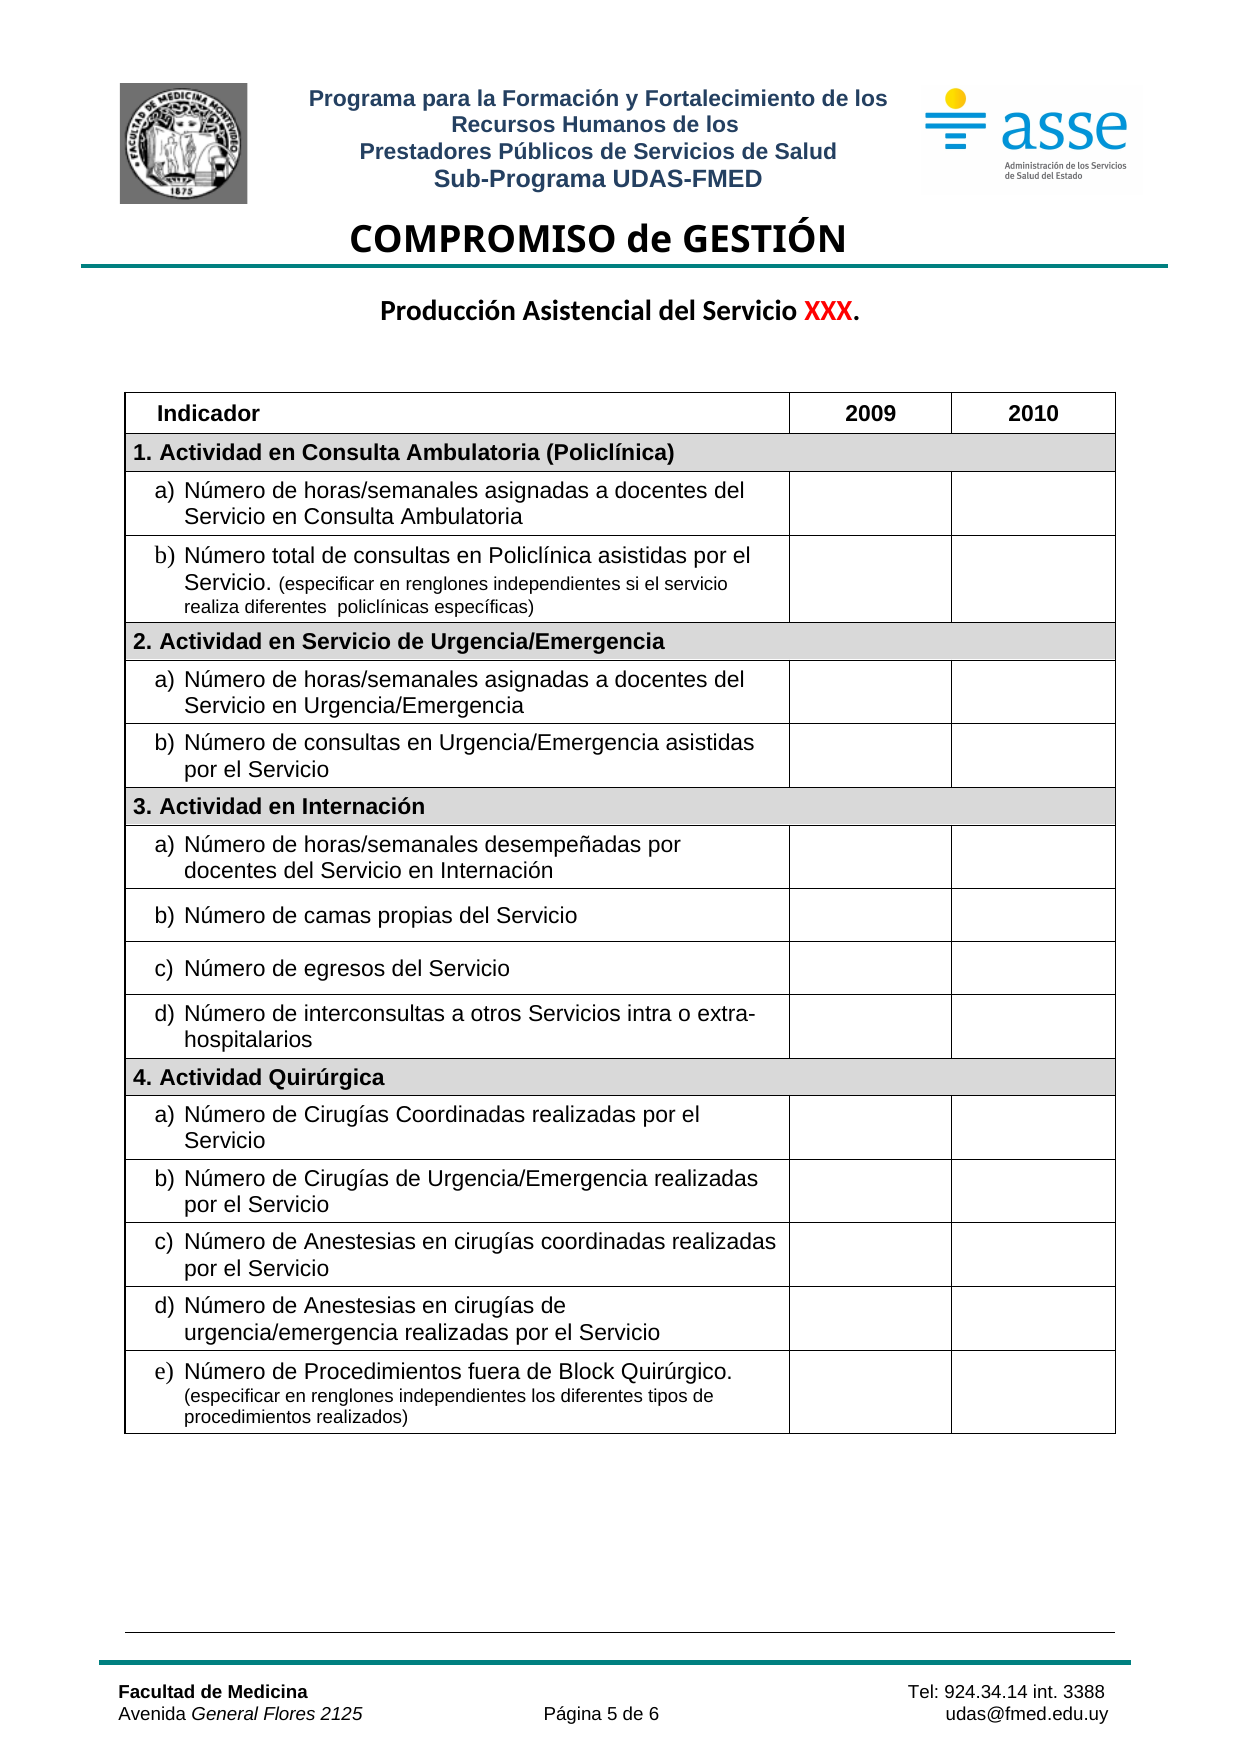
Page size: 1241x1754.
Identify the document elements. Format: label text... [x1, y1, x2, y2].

table_cell [790, 826, 951, 888]
table_cell [952, 724, 1115, 787]
table_cell [790, 472, 951, 534]
table_cell Número de Anestesias en cirugías de urgencia/emergencia realizadas por el Servicio [126, 1287, 789, 1350]
table_cell [790, 1223, 951, 1286]
table_cell [952, 1434, 1115, 1564]
table_cell Número de Cirugías Coordinadas realizadas por el Servicio [126, 1096, 789, 1158]
table_cell [790, 724, 951, 787]
table_header Indicador [126, 393, 789, 433]
table_cell Número de horas/semanales asignadas a docentes del Servicio en Urgencia/Emergencia [126, 661, 789, 723]
table_cell Número de egresos del Servicio [126, 942, 789, 994]
table_cell [789, 1564, 952, 1632]
table_cell Número de Procedimientos fuera de Block Quirúrgico. (especificar en renglones independientes los diferentes tipos de procedimientos realizados) [126, 1351, 789, 1433]
table_cell Actividad en Servicio de Urgencia/Emergencia [126, 623, 1115, 659]
table_cell [952, 1351, 1115, 1433]
table_cell Número de horas/semanales asignadas a docentes del Servicio en Consulta Ambulatoria [126, 472, 789, 534]
table_cell [952, 1160, 1115, 1222]
table_cell [952, 1564, 1115, 1632]
table_cell [790, 1287, 951, 1350]
table_cell Actividad Quirúrgica [126, 1059, 1115, 1095]
table_cell [125, 1564, 789, 1632]
table_header 2009 [790, 393, 951, 433]
table_cell [790, 942, 951, 994]
table_cell [790, 661, 951, 723]
table_cell [125, 1434, 789, 1564]
table_cell [952, 889, 1115, 941]
table_cell [952, 995, 1115, 1057]
table_cell [952, 661, 1115, 723]
table_cell Actividad en Internación [126, 788, 1115, 824]
table_cell [952, 1096, 1115, 1158]
table_cell [789, 1434, 952, 1564]
table_cell [952, 826, 1115, 888]
table_cell [952, 472, 1115, 534]
table_cell Actividad en Consulta Ambulatoria (Policlínica) [126, 434, 1115, 471]
table_cell Número de Anestesias en cirugías coordinadas realizadas por el Servicio [126, 1223, 789, 1286]
table_cell [952, 1287, 1115, 1350]
table_cell Número de Cirugías de Urgencia/Emergencia realizadas por el Servicio [126, 1160, 789, 1222]
table_cell [790, 889, 951, 941]
table_cell Número total de consultas en Policlínica asistidas por el Servicio. (especificar en renglones independientes si el servicio realiza diferentes policlínicas específicas) [126, 536, 789, 622]
text Producción Asistencial del Servicio XXX. [118, 292, 1122, 327]
table_cell Número de camas propias del Servicio [126, 889, 789, 941]
table_cell [790, 1160, 951, 1222]
table_cell Número de horas/semanales desempeñadas por docentes del Servicio en Internación [126, 826, 789, 888]
table_header 2010 [952, 393, 1115, 433]
table_cell [790, 536, 951, 622]
table_cell Número de consultas en Urgencia/Emergencia asistidas por el Servicio [126, 724, 789, 787]
picture [921, 85, 1143, 195]
table_cell [790, 995, 951, 1057]
table_cell [952, 1223, 1115, 1286]
table_cell [952, 536, 1115, 622]
table_cell [790, 1096, 951, 1158]
table_cell Número de interconsultas a otros Servicios intra o extra-hospitalarios [126, 995, 789, 1057]
table_cell [952, 942, 1115, 994]
table_cell [790, 1351, 951, 1433]
